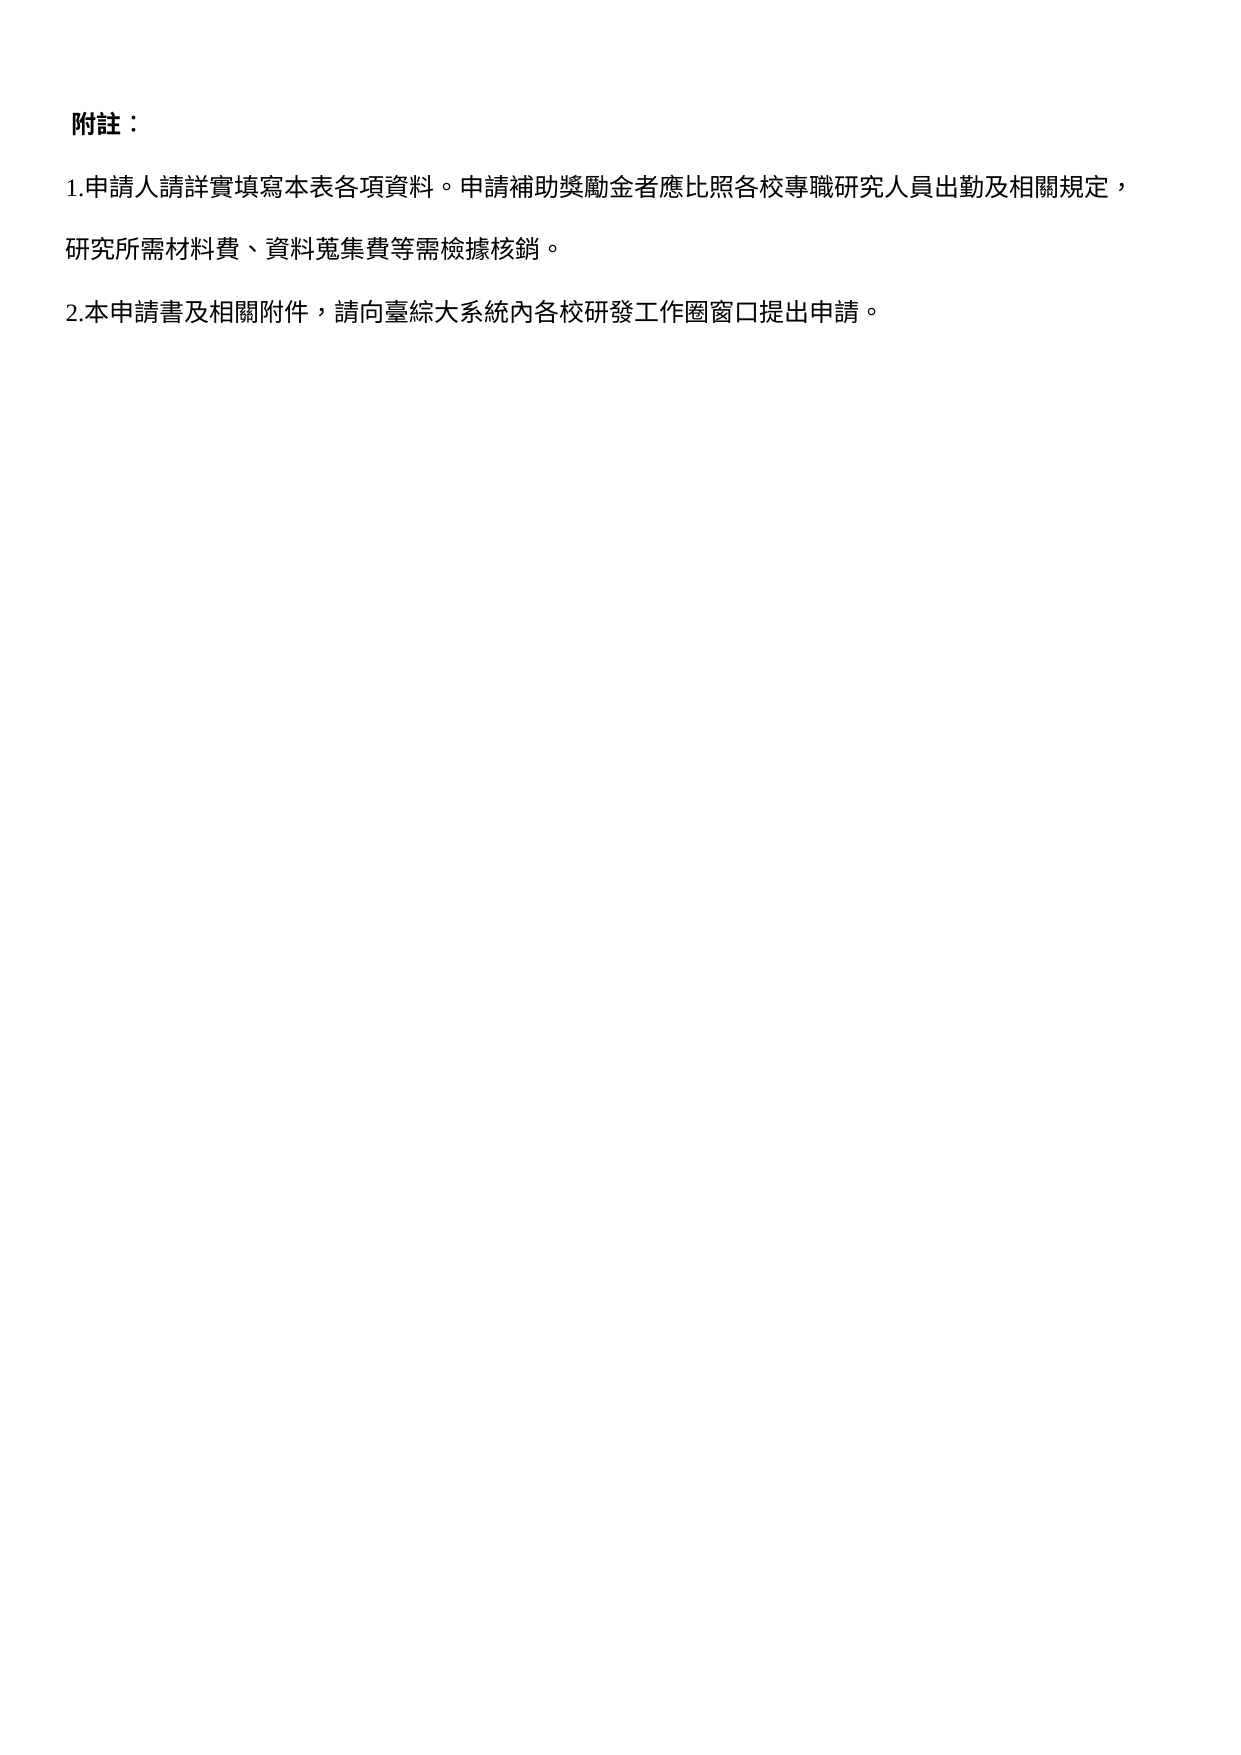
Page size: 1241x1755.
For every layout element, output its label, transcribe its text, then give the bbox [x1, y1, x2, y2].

text 附註： [47, 81, 1196, 143]
text 研究所需材料費、資料蒐集費等需檢據核銷。 [40, 206, 1196, 268]
text 2.本申請書及相關附件，請向臺綜大系統內各校研發工作圈窗口提出申請。 [65, 268, 1196, 331]
text 1.申請人請詳實填寫本表各項資料。申請補助獎勵金者應比照各校專職研究人員出勤及相關規定， [40, 143, 1196, 206]
